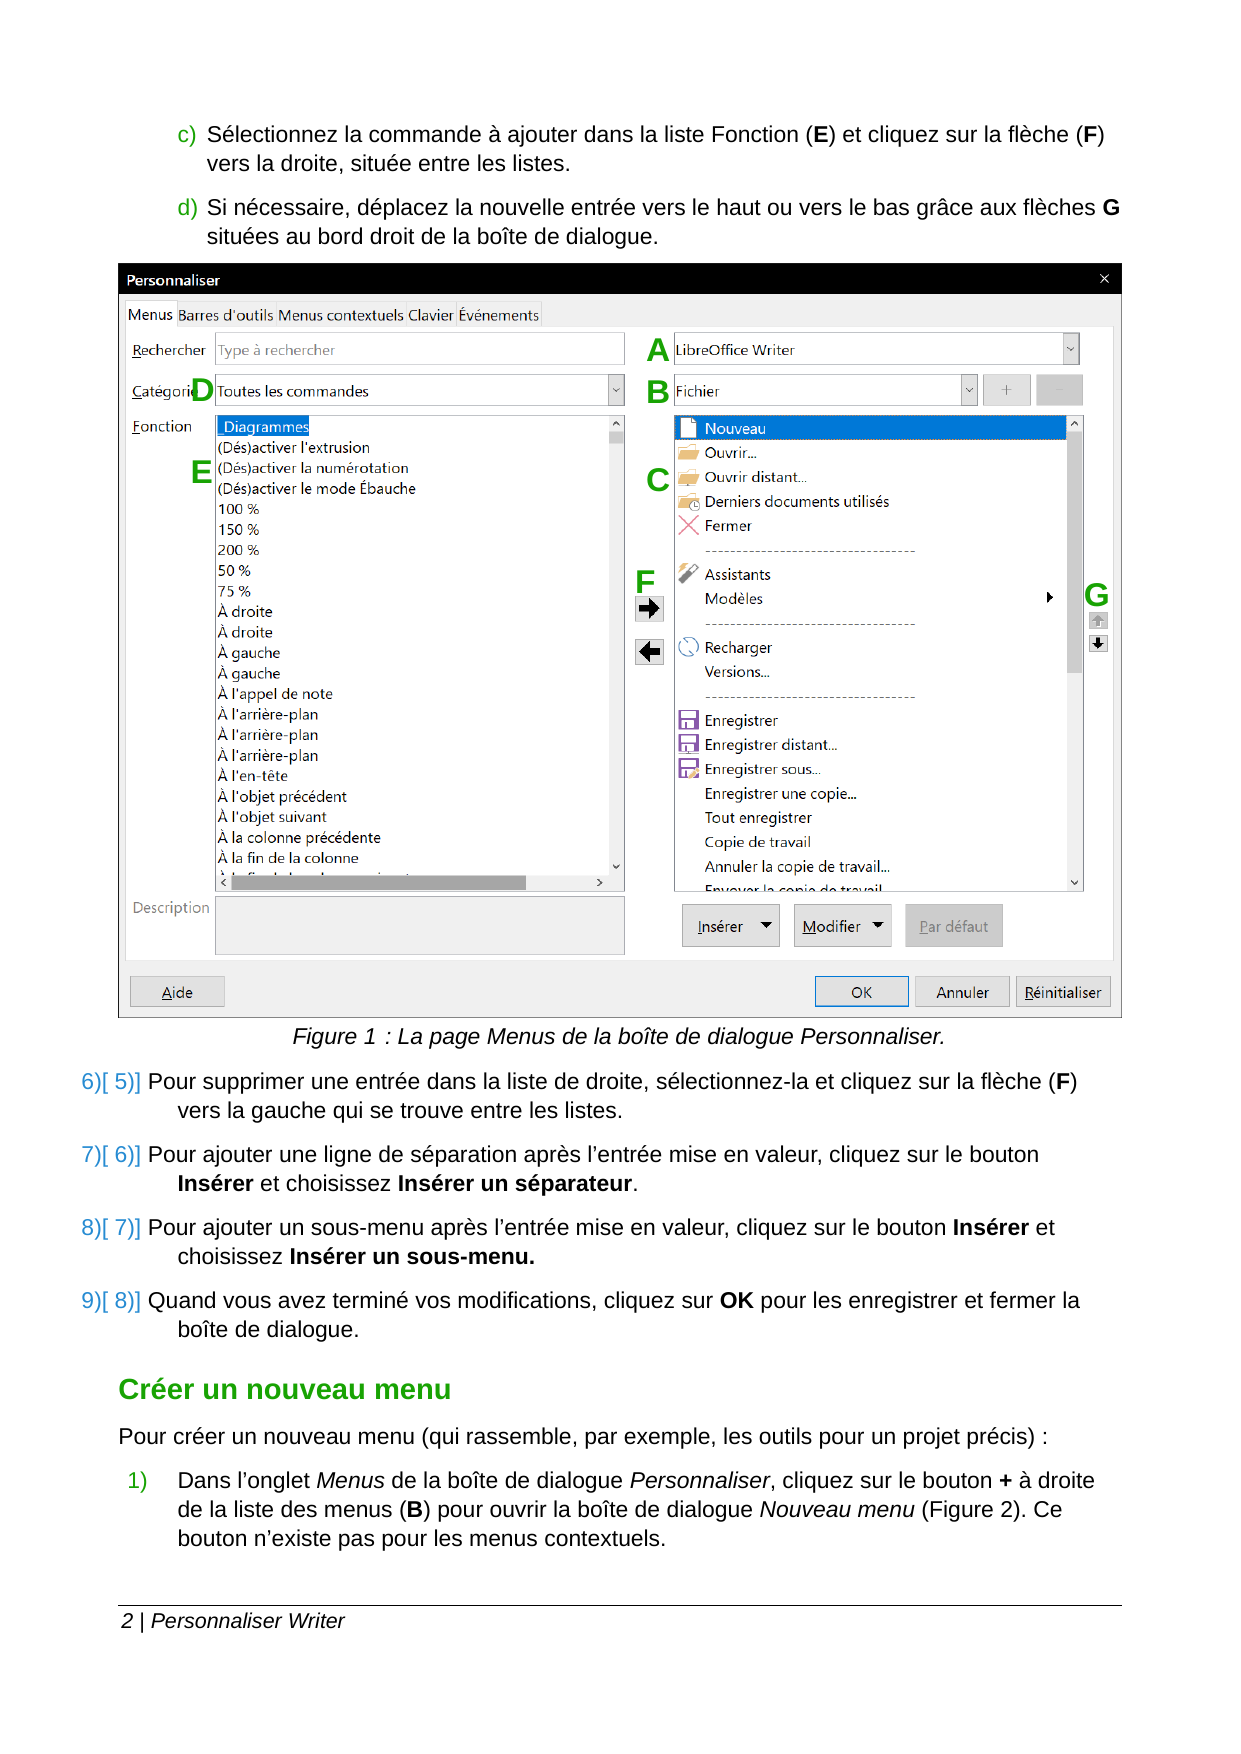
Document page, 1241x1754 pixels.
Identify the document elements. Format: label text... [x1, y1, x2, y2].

list Si nécessaire, déplacez la nouvelle entrée vers le haut ou vers le bas grâce aux flèches G situées au bord droit de la boîte de dialogue. [171, 191, 1122, 249]
subtitle Créer un nouveau menu [118, 1372, 1122, 1405]
text Pour créer un nouveau menu (qui rassemble, par exemple, les outils pour un projet précis) : [118, 1420, 1122, 1449]
list Pour ajouter une ligne de séparation après l’entrée mise en valeur, cliquez sur le bouton Insérer et choisissez Insérer un séparateur. [148, 1138, 1122, 1197]
list Dans l’onglet Menus de la boîte de dialogue Personnaliser, cliquez sur le bouton + à droite de la liste des menus (B) pour ouvrir la boîte de dialogue Nouveau menu (Figure 2). Ce bouton n’existe pas pour les menus contextuels. [148, 1464, 1122, 1551]
list Pour ajouter un sous-menu après l’entrée mise en valeur, cliquez sur le bouton Insérer et choisissez Insérer un sous-menu. [148, 1211, 1122, 1269]
list Pour supprimer une entrée dans la liste de droite, sélectionnez-la et cliquez sur la flèche (F) vers la gauche qui se trouve entre les listes. [148, 1065, 1122, 1124]
list Quand vous avez terminé vos modifications, cliquez sur OK pour les enregistrer et fermer la boîte de dialogue. [148, 1284, 1122, 1342]
list Sélectionnez la commande à ajouter dans la liste Fonction (E) et cliquez sur la flèche (F) vers la droite, située entre les listes. [171, 118, 1122, 176]
text Figure 1 : La page Menus de la boîte de dialogue Personnaliser. [118, 1021, 1122, 1051]
